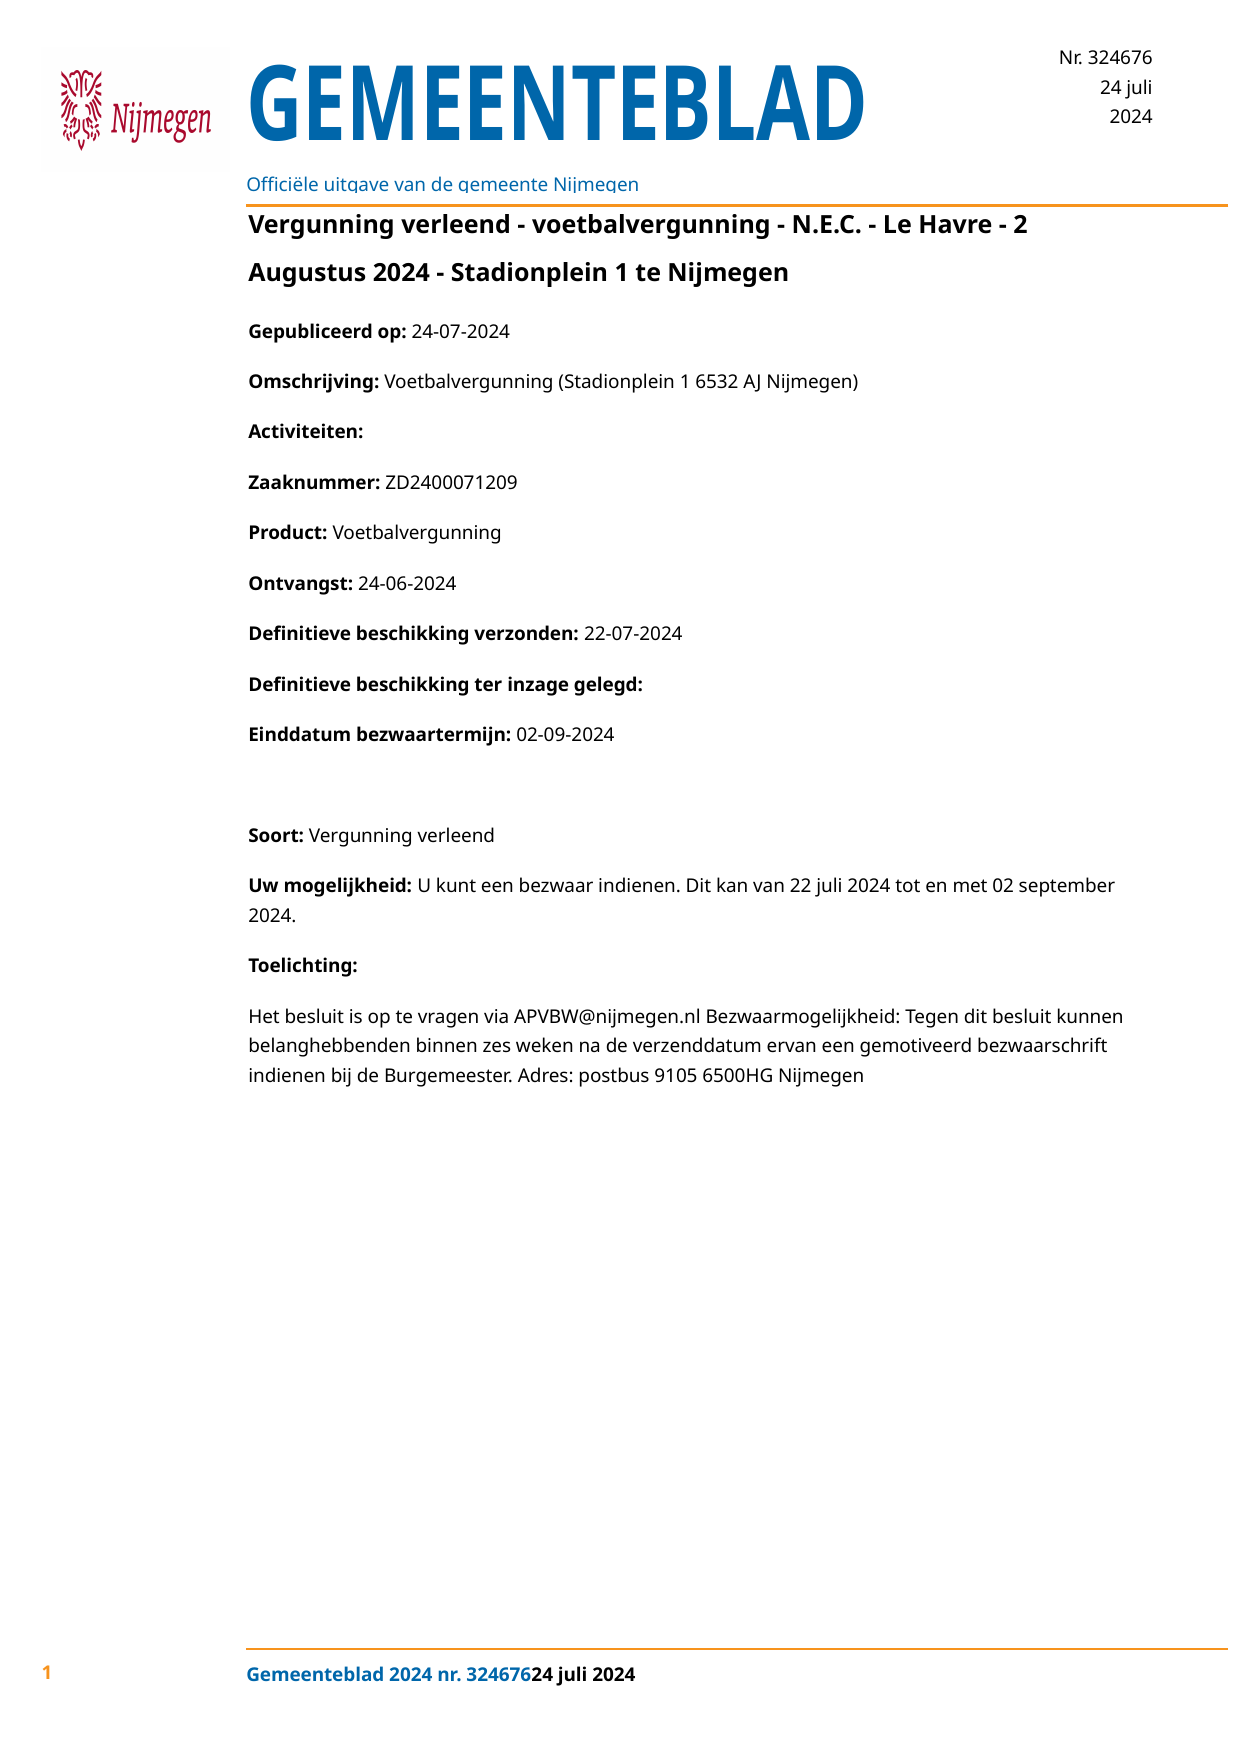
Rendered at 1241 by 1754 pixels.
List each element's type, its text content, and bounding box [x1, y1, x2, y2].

text Omschrijving: Voetbalvergunning (Stadionplein 1 6532 AJ Nijmegen) [248, 368, 1152, 394]
text Vergunning verleend - voetbalvergunning - N.E.C. - Le Havre - 2 Augustus 2024 - Stadionplein 1 te Nijmegen [248, 207, 1152, 288]
picture [41, 47, 231, 172]
text Definitieve beschikking ter inzage gelegd: [248, 671, 1152, 697]
text Uw mogelijkheid: U kunt een bezwaar indienen. Dit kan van 22 juli 2024 tot en met 02 september 2024. [248, 872, 1152, 928]
text Toelichting: [248, 952, 1152, 978]
text Activiteiten: [248, 419, 1152, 444]
text Het besluit is op te vragen via APVBW@nijmegen.nl Bezwaarmogelijkheid: Tegen dit besluit kunnen belanghebbenden binnen zes weken na de verzenddatum ervan een gemotiveerd bezwaarschrift indienen bij de Burgemeester. Adres: postbus 9105 6500HG Nijmegen [248, 1003, 1152, 1088]
text Ontvangst: 24-06-2024 [248, 570, 1152, 596]
text Einddatum bezwaartermijn: 02-09-2024 [248, 721, 1152, 747]
text Definitieve beschikking verzonden: 22-07-2024 [248, 620, 1152, 646]
text Zaaknummer: ZD2400071209 [248, 469, 1152, 495]
text Soort: Vergunning verleend [248, 822, 1152, 848]
text Gepubliceerd op: 24-07-2024 [248, 318, 1152, 344]
text Product: Voetbalvergunning [248, 519, 1152, 545]
